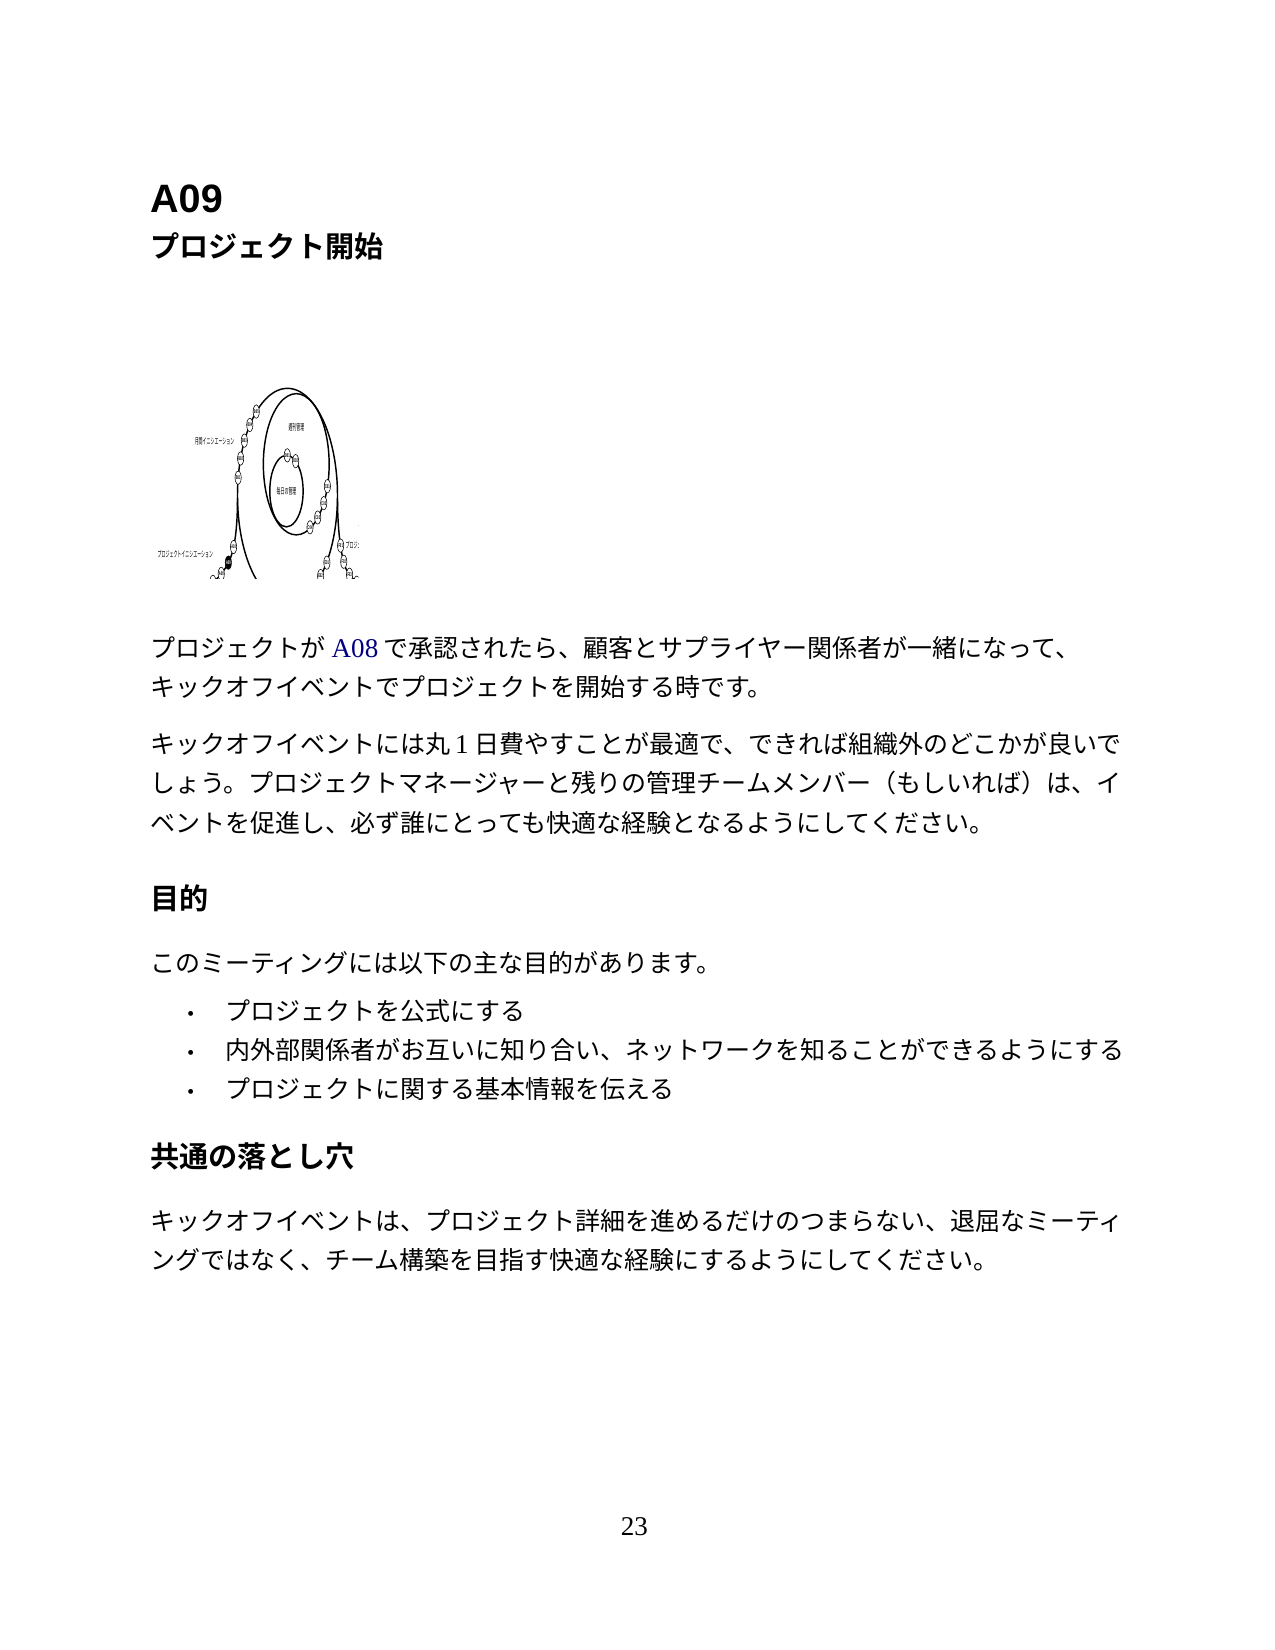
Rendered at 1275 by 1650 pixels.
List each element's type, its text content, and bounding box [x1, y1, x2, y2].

text プロジェクトが A08で承認されたら、顧客とサプライヤー関係者が一緒になって、キックオフイベントでプロジェクトを開始する時です。 [150, 631, 1125, 704]
list プロジェクトを公式にする [187, 994, 1125, 1028]
text キックオフイベントは、プロジェクト詳細を進めるだけのつまらない、退屈なミーティングではなく、チーム構築を目指す快適な経験にするようにしてください。 [150, 1203, 1125, 1276]
list 内外部関係者がお互いに知り合い、ネットワークを知ることができるようにする [187, 1033, 1125, 1067]
subtitle A09 プロジェクト開始 [150, 175, 1125, 266]
list プロジェクトに関する基本情報を伝える [187, 1072, 1125, 1106]
text このミーティングには以下の主な目的があります。 [150, 946, 1125, 979]
text キックオフイベントには丸1日費やすことが最適で、できれば組織外のどこかが良いでしょう。プロジェクトマネージャーと残りの管理チームメンバー（もしいれば）は、イベントを促進し、必ず誰にとっても快適な経験となるようにしてください。 [150, 727, 1125, 839]
subtitle 共通の落とし穴 [150, 1136, 1125, 1176]
subtitle 目的 [150, 878, 1125, 918]
